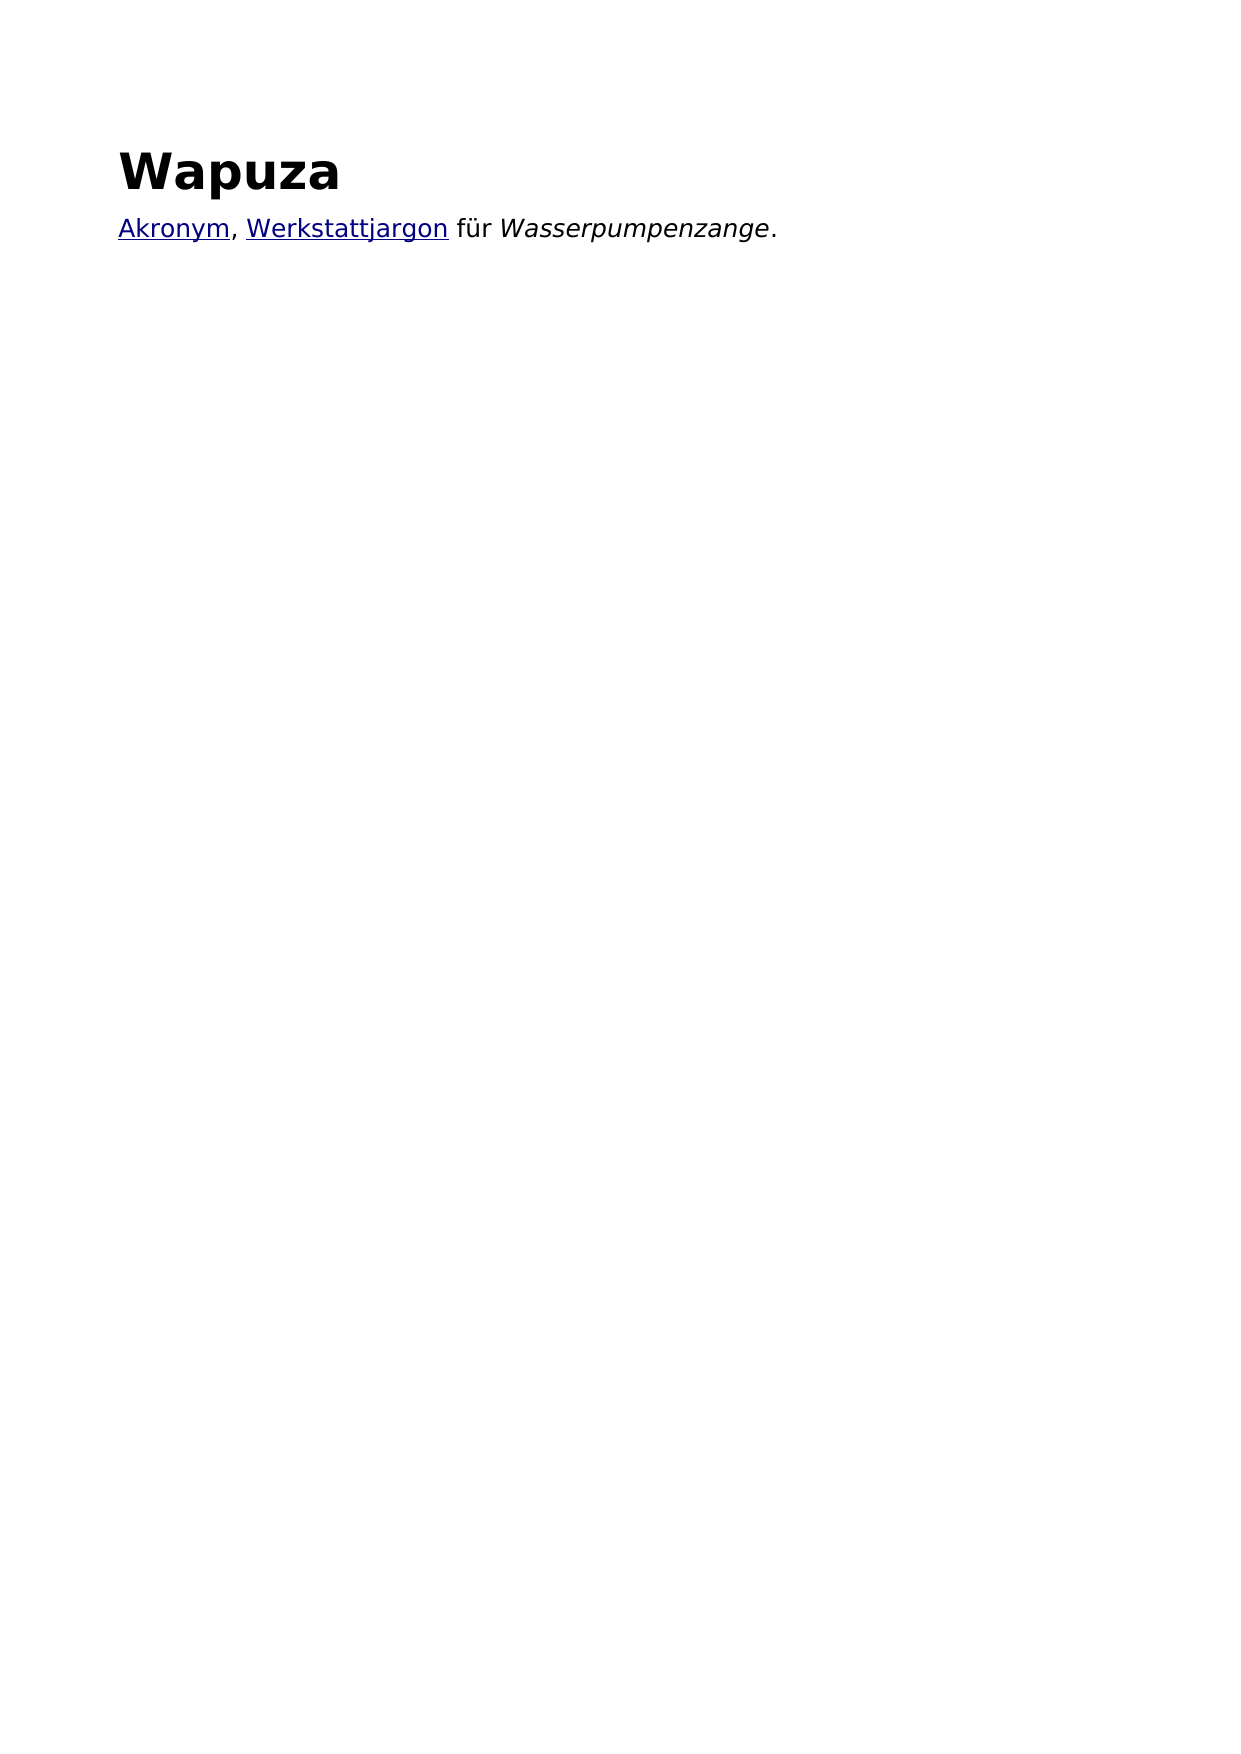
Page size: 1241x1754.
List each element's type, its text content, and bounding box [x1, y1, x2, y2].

text Akronym, Werkstattjargon für Wasserpumpenzange. [118, 214, 1122, 243]
subtitle Wapuza [118, 143, 1122, 201]
